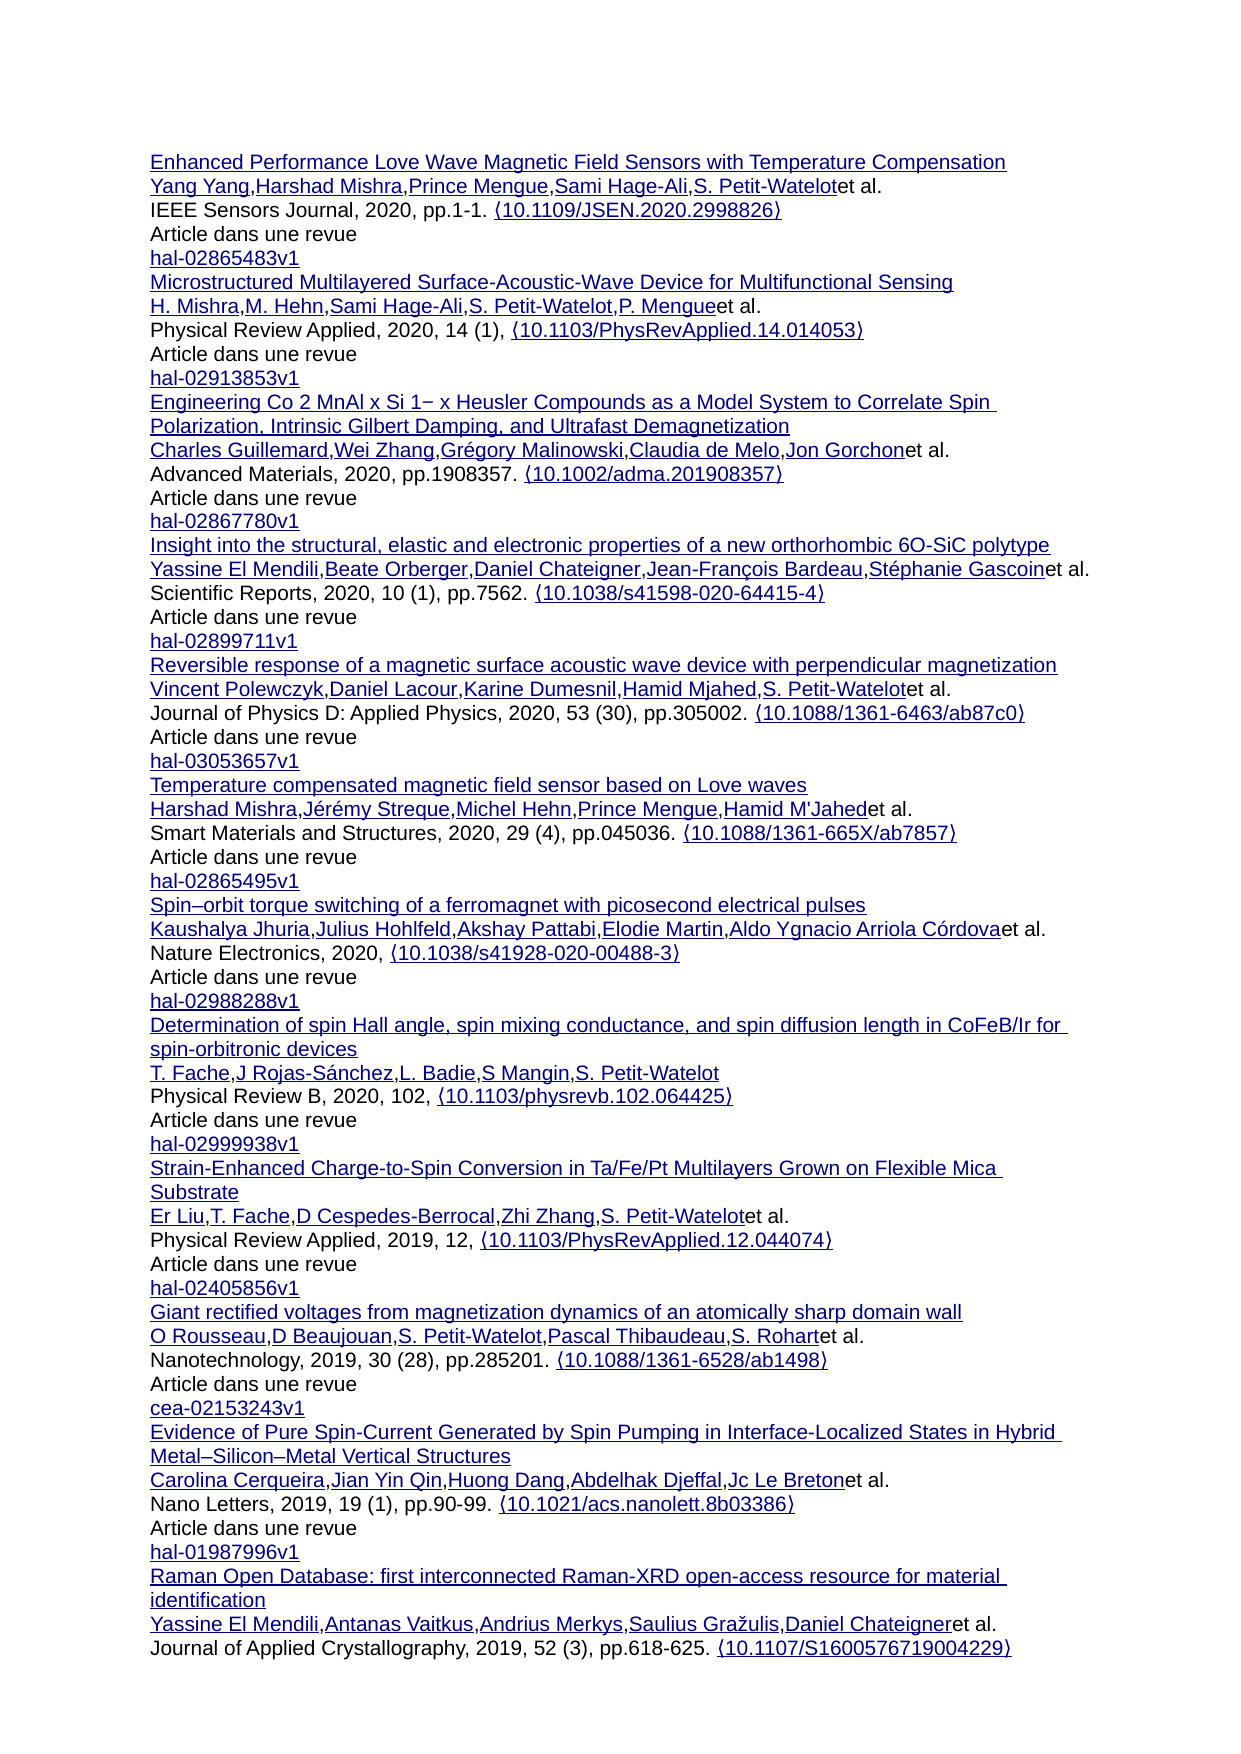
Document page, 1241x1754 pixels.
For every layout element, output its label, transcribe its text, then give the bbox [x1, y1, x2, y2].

table_cell Determination of spin Hall angle, spin mixing conductance, and spin diffusion length in CoFeB/Ir for spin-orbitronic devices T. Fache,J Rojas-Sánchez,L. Badie,S Mangin,S. Petit-Watelot Physical Review B, 2020, 102, ⟨10.1103/physrevb.102.064425⟩ Article dans une revue hal-02999938v1 [150, 1013, 1090, 1156]
table_cell Giant rectified voltages from magnetization dynamics of an atomically sharp domain wall O Rousseau,D Beaujouan,S. Petit-Watelot,Pascal Thibaudeau,S. Rohartet al. Nanotechnology, 2019, 30 (28), pp.285201. ⟨10.1088/1361-6528/ab1498⟩ Article dans une revue cea-02153243v1 [150, 1300, 1090, 1420]
table_cell Enhanced Performance Love Wave Magnetic Field Sensors with Temperature Compensation Yang Yang,Harshad Mishra,Prince Mengue,Sami Hage-Ali,S. Petit-Watelotet al. IEEE Sensors Journal, 2020, pp.1-1. ⟨10.1109/JSEN.2020.2998826⟩ Article dans une revue hal-02865483v1 [150, 150, 1090, 270]
table_cell Evidence of Pure Spin-Current Generated by Spin Pumping in Interface-Localized States in Hybrid Metal–Silicon–Metal Vertical Structures Carolina Cerqueira,Jian Yin Qin,Huong Dang,Abdelhak Djeffal,Jc Le Bretonet al. Nano Letters, 2019, 19 (1), pp.90-99. ⟨10.1021/acs.nanolett.8b03386⟩ Article dans une revue hal-01987996v1 [150, 1420, 1090, 1563]
table_cell Engineering Co 2 MnAl x Si 1− x Heusler Compounds as a Model System to Correlate Spin Polarization, Intrinsic Gilbert Damping, and Ultrafast Demagnetization Charles Guillemard,Wei Zhang,Grégory Malinowski,Claudia de Melo,Jon Gorchonet al. Advanced Materials, 2020, pp.1908357. ⟨10.1002/adma.201908357⟩ Article dans une revue hal-02867780v1 [150, 390, 1090, 533]
table_cell Temperature compensated magnetic field sensor based on Love waves Harshad Mishra,Jérémy Streque,Michel Hehn,Prince Mengue,Hamid M'Jahedet al. Smart Materials and Structures, 2020, 29 (4), pp.045036. ⟨10.1088/1361-665X/ab7857⟩ Article dans une revue hal-02865495v1 [150, 773, 1090, 893]
table_cell Microstructured Multilayered Surface-Acoustic-Wave Device for Multifunctional Sensing H. Mishra,M. Hehn,Sami Hage-Ali,S. Petit-Watelot,P. Mengueet al. Physical Review Applied, 2020, 14 (1), ⟨10.1103/PhysRevApplied.14.014053⟩ Article dans une revue hal-02913853v1 [150, 270, 1090, 389]
table_cell Spin–orbit torque switching of a ferromagnet with picosecond electrical pulses Kaushalya Jhuria,Julius Hohlfeld,Akshay Pattabi,Elodie Martin,Aldo Ygnacio Arriola Córdovaet al. Nature Electronics, 2020, ⟨10.1038/s41928-020-00488-3⟩ Article dans une revue hal-02988288v1 [150, 893, 1090, 1012]
table_cell Reversible response of a magnetic surface acoustic wave device with perpendicular magnetization Vincent Polewczyk,Daniel Lacour,Karine Dumesnil,Hamid Mjahed,S. Petit-Watelotet al. Journal of Physics D: Applied Physics, 2020, 53 (30), pp.305002. ⟨10.1088/1361-6463/ab87c0⟩ Article dans une revue hal-03053657v1 [150, 653, 1090, 773]
table_cell Strain-Enhanced Charge-to-Spin Conversion in Ta/Fe/Pt Multilayers Grown on Flexible Mica Substrate Er Liu,T. Fache,D Cespedes-Berrocal,Zhi Zhang,S. Petit-Watelotet al. Physical Review Applied, 2019, 12, ⟨10.1103/PhysRevApplied.12.044074⟩ Article dans une revue hal-02405856v1 [150, 1156, 1090, 1300]
table_cell Raman Open Database: first interconnected Raman-XRD open-access resource for material identification Yassine El Mendili,Antanas Vaitkus,Andrius Merkys,Saulius Gražulis,Daniel Chateigneret al. Journal of Applied Crystallography, 2019, 52 (3), pp.618-625. ⟨10.1107/S1600576719004229⟩ [150, 1564, 1090, 1659]
table_cell Insight into the structural, elastic and electronic properties of a new orthorhombic 6O-SiC polytype Yassine El Mendili,Beate Orberger,Daniel Chateigner,Jean-François Bardeau,Stéphanie Gascoinet al. Scientific Reports, 2020, 10 (1), pp.7562. ⟨10.1038/s41598-020-64415-4⟩ Article dans une revue hal-02899711v1 [150, 533, 1090, 653]
